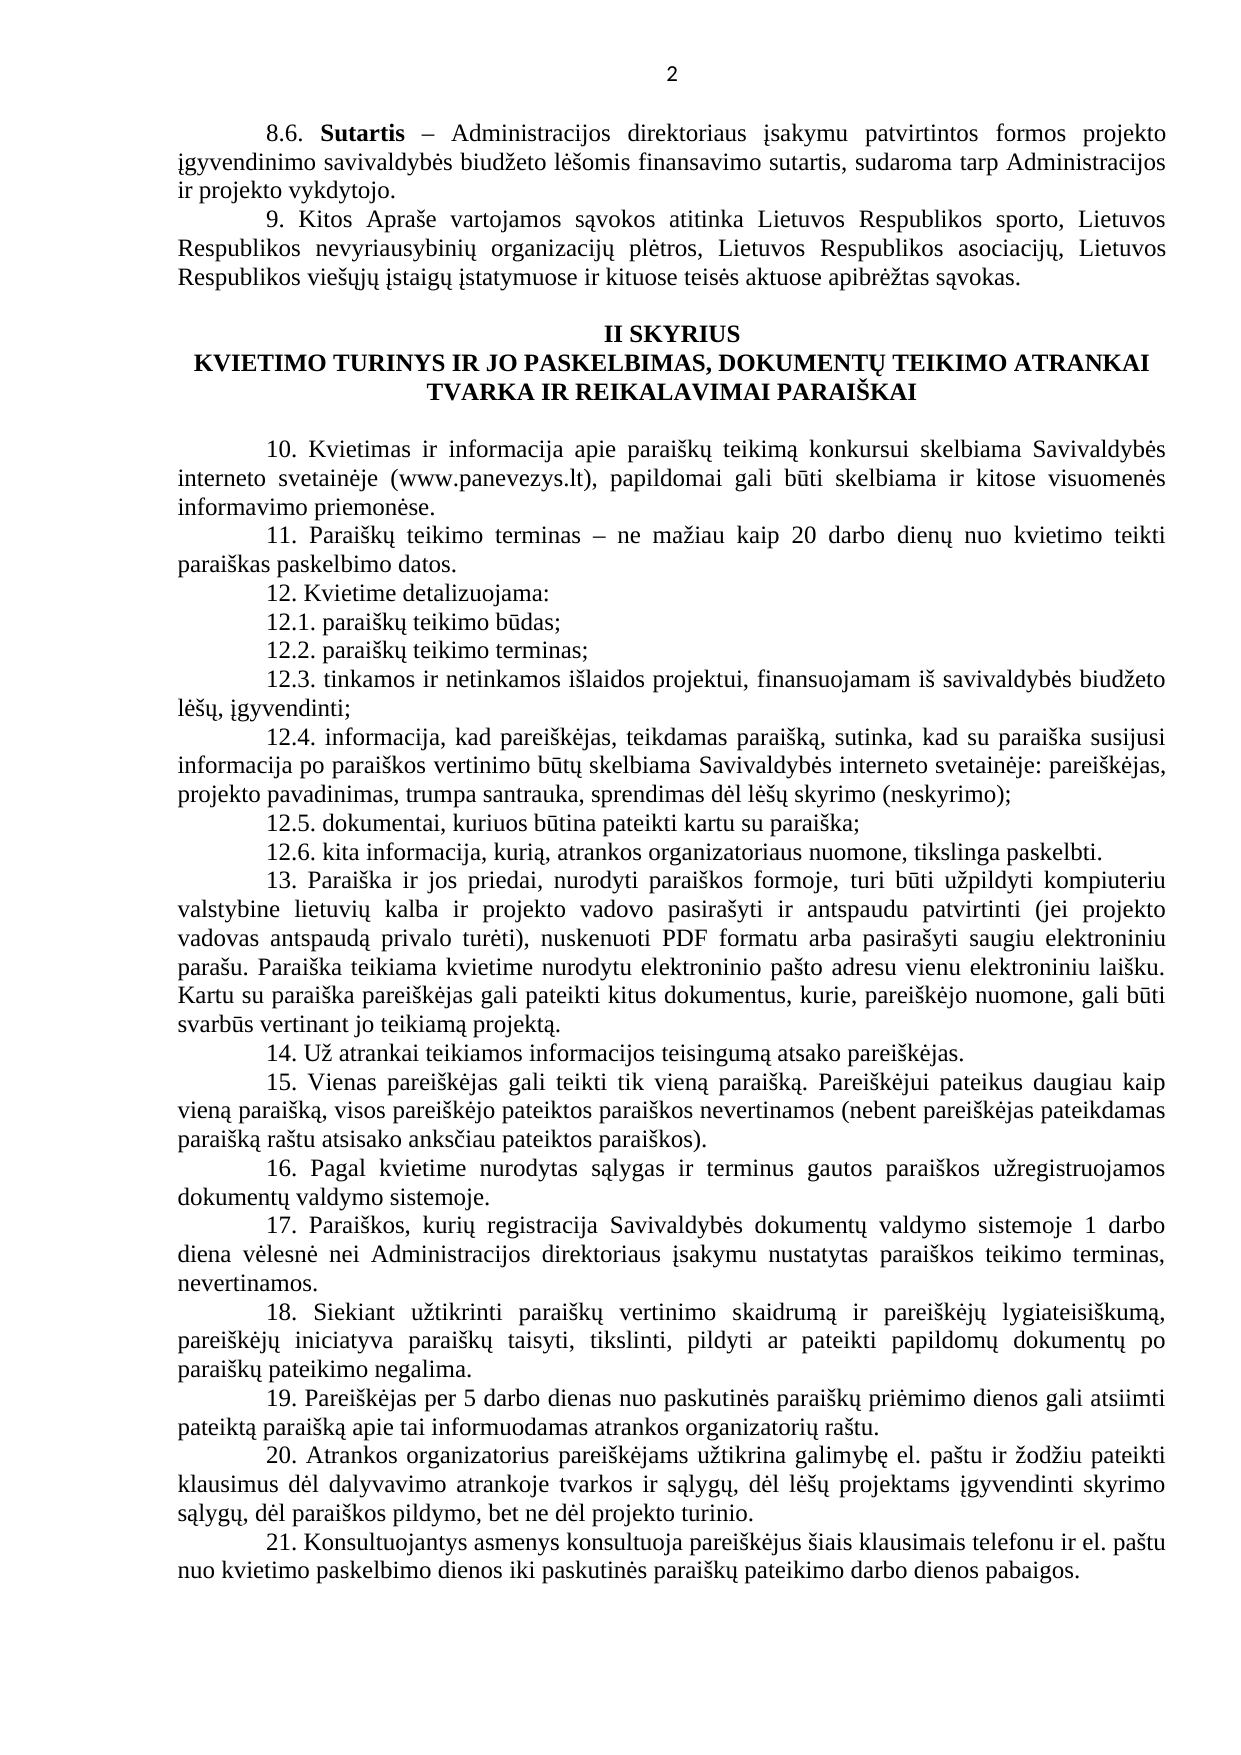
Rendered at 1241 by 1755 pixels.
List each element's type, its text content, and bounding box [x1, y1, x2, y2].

text KVIETIMO TURINYS IR JO PASKELBIMAS, DOKUMENTŲ TEIKIMO ATRANKAI TVARKA IR REIKALAVIMAI PARAIŠKAI [177, 348, 1167, 406]
text 9. Kitos Apraše vartojamos sąvokos atitinka Lietuvos Respublikos sporto, Lietuvos Respublikos nevyriausybinių organizacijų plėtros, Lietuvos Respublikos asociacijų, Lietuvos Respublikos viešųjų įstaigų įstatymuose ir kituose teisės aktuose apibrėžtas sąvokas. [177, 204, 1167, 291]
text 20. Atrankos organizatorius pareiškėjams užtikrina galimybę el. paštu ir žodžiu pateikti klausimus dėl dalyvavimo atrankoje tvarkos ir sąlygų, dėl lėšų projektams įgyvendinti skyrimo sąlygų, dėl paraiškos pildymo, bet ne dėl projekto turinio. [177, 1441, 1167, 1527]
text 12. Kvietime detalizuojama: [266, 578, 1167, 607]
text 12.1. paraiškų teikimo būdas; [177, 607, 1167, 636]
text 19. Pareiškėjas per 5 darbo dienas nuo paskutinės paraiškų priėmimo dienos gali atsiimti pateiktą paraišką apie tai informuodamas atrankos organizatorių raštu. [177, 1383, 1167, 1441]
text 8.6. Sutartis – Administracijos direktoriaus įsakymu patvirtintos formos projekto įgyvendinimo savivaldybės biudžeto lėšomis finansavimo sutartis, sudaroma tarp Administracijos ir projekto vykdytojo. [177, 118, 1167, 204]
text 17. Paraiškos, kurių registracija Savivaldybės dokumentų valdymo sistemoje 1 darbo diena vėlesnė nei Administracijos direktoriaus įsakymu nustatytas paraiškos teikimo terminas, nevertinamos. [177, 1211, 1167, 1297]
text 12.5. dokumentai, kuriuos būtina pateikti kartu su paraiška; [177, 808, 1167, 837]
text 12.6. kita informacija, kurią, atrankos organizatoriaus nuomone, tikslinga paskelbti. [177, 837, 1167, 866]
text 15. Vienas pareiškėjas gali teikti tik vieną paraišką. Pareiškėjui pateikus daugiau kaip vieną paraišką, visos pareiškėjo pateiktos paraiškos nevertinamos (nebent pareiškėjas pateikdamas paraišką raštu atsisako anksčiau pateiktos paraiškos). [177, 1067, 1167, 1153]
text 12.4. informacija, kad pareiškėjas, teikdamas paraišką, sutinka, kad su paraiška susijusi informacija po paraiškos vertinimo būtų skelbiama Savivaldybės interneto svetainėje: pareiškėjas, projekto pavadinimas, trumpa santrauka, sprendimas dėl lėšų skyrimo (neskyrimo); [177, 722, 1167, 808]
text 18. Siekiant užtikrinti paraiškų vertinimo skaidrumą ir pareiškėjų lygiateisiškumą, pareiškėjų iniciatyva paraiškų taisyti, tikslinti, pildyti ar pateikti papildomų dokumentų po paraiškų pateikimo negalima. [177, 1297, 1167, 1383]
text 12.3. tinkamos ir netinkamos išlaidos projektui, finansuojamam iš savivaldybės biudžeto lėšų, įgyvendinti; [177, 664, 1167, 722]
text 14. Už atrankai teikiamos informacijos teisingumą atsako pareiškėjas. [177, 1038, 1167, 1067]
text 10. Kvietimas ir informacija apie paraiškų teikimą konkursui skelbiama Savivaldybės interneto svetainėje (www.panevezys.lt), papildomai gali būti skelbiama ir kitose visuomenės informavimo priemonėse. [177, 434, 1167, 521]
text 16. Pagal kvietime nurodytas sąlygas ir terminus gautos paraiškos užregistruojamos dokumentų valdymo sistemoje. [177, 1153, 1167, 1211]
text II SKYRIUS [177, 319, 1167, 348]
text 12.2. paraiškų teikimo terminas; [177, 636, 1167, 664]
text 11. Paraiškų teikimo terminas – ne mažiau kaip 20 darbo dienų nuo kvietimo teikti paraiškas paskelbimo datos. [177, 521, 1167, 578]
text 13. Paraiška ir jos priedai, nurodyti paraiškos formoje, turi būti užpildyti kompiuteriu valstybine lietuvių kalba ir projekto vadovo pasirašyti ir antspaudu patvirtinti (jei projekto vadovas antspaudą privalo turėti), nuskenuoti PDF formatu arba pasirašyti saugiu elektroniniu parašu. Paraiška teikiama kvietime nurodytu elektroninio pašto adresu vienu elektroniniu laišku. Kartu su paraiška pareiškėjas gali pateikti kitus dokumentus, kurie, pareiškėjo nuomone, gali būti svarbūs vertinant jo teikiamą projektą. [177, 866, 1167, 1038]
text 21. Konsultuojantys asmenys konsultuoja pareiškėjus šiais klausimais telefonu ir el. paštu nuo kvietimo paskelbimo dienos iki paskutinės paraiškų pateikimo darbo dienos pabaigos. [177, 1527, 1167, 1584]
